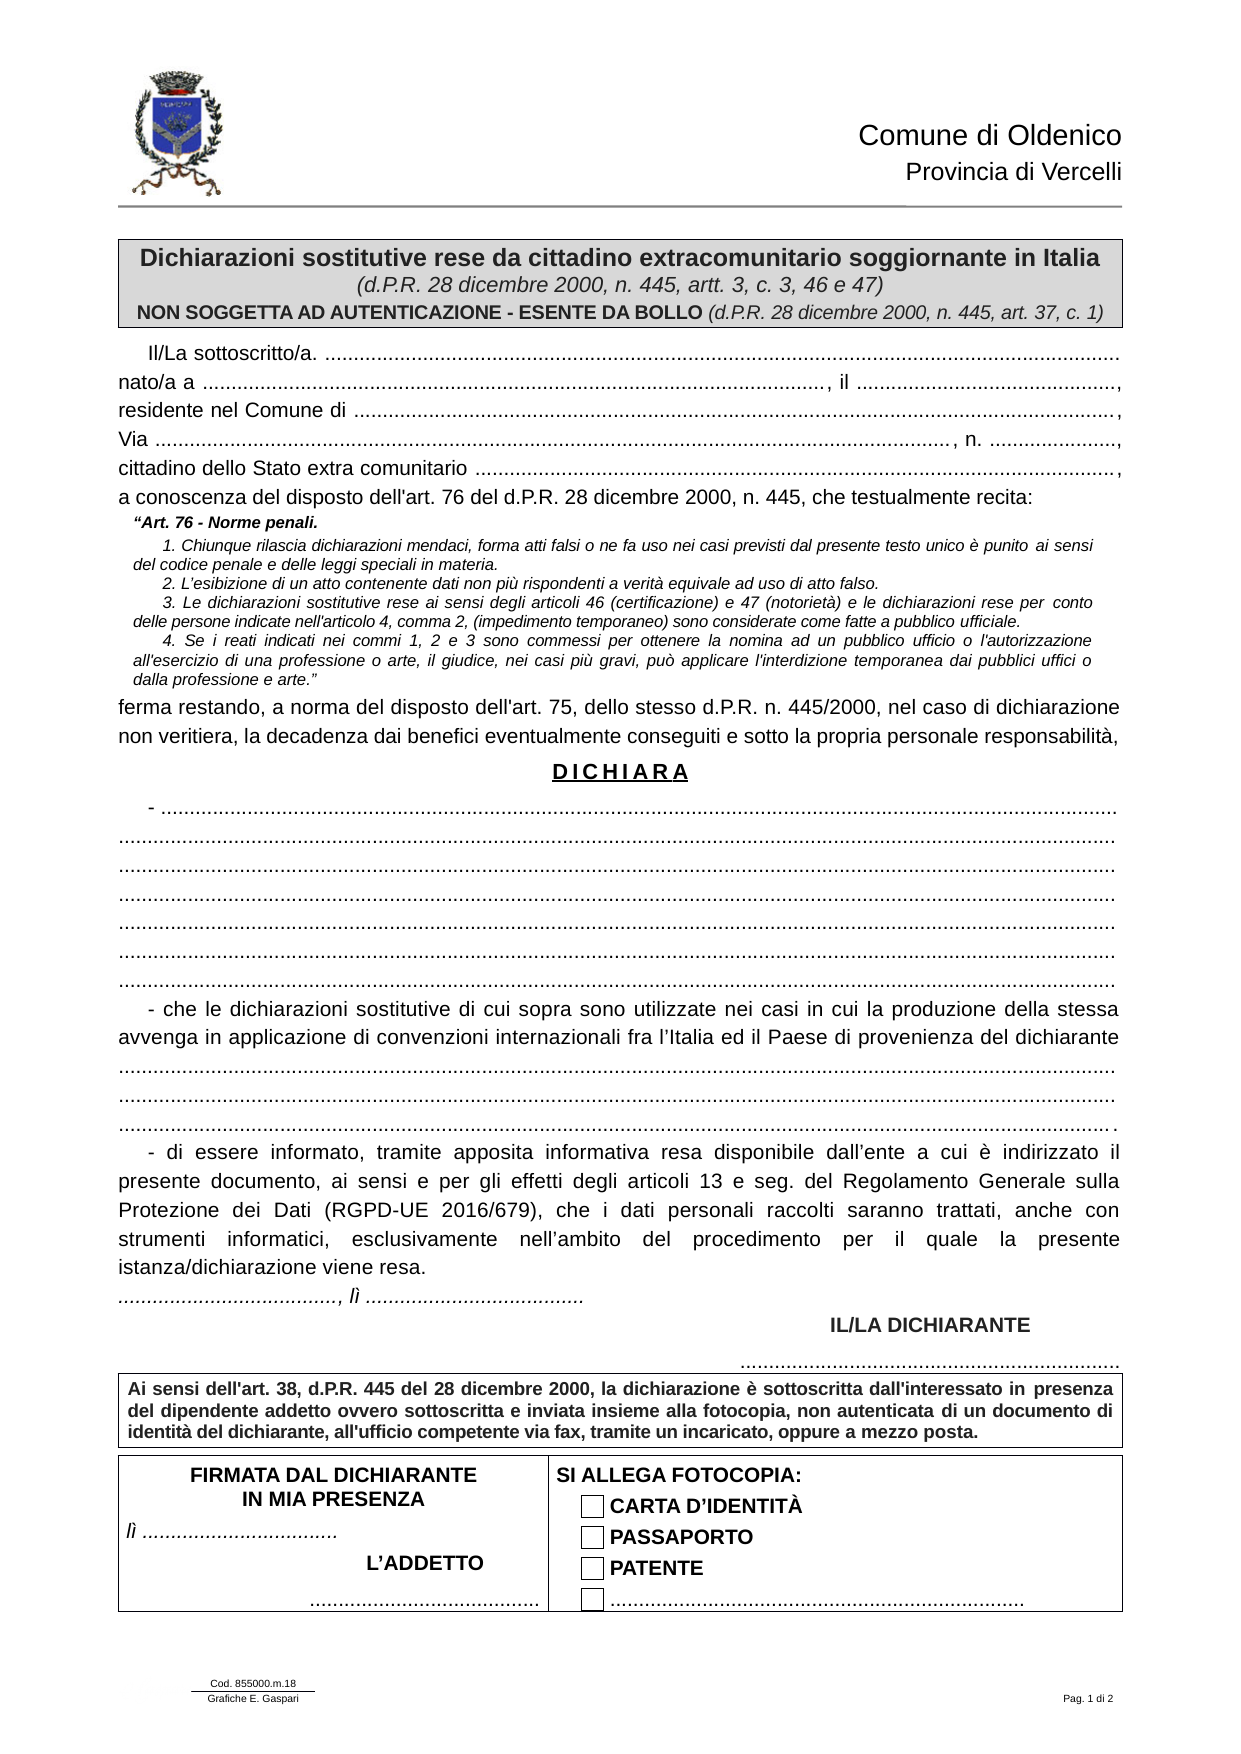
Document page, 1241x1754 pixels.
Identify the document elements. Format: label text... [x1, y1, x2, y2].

text - ...................................................................................................................................................................... [118, 795, 1122, 819]
table_header Dichiarazioni sostitutive rese da cittadino extracomunitario soggiornante in Italia (d.P.R. 28 dicembre 2000, n. 445, artt. 3, c. 3, 46 e 47) NON SOGGETTA AD AUTENTICAZIONE - ESENTE DA BOLLO (d.P.R. 28 dicembre 2000, n. 445, art. 37, c. 1) [119, 240, 1122, 327]
text “Art. 76 - Norme penali. [133, 513, 1093, 532]
text Provincia di Vercelli [229, 157, 1122, 185]
text - di essere informato, tramite apposita informativa resa disponibile dall’ente a cui è indirizzato il presente documento, ai sensi e per gli effetti degli articoli 13 e seg. del Regolamento Generale sulla Protezione dei Dati (RGPD-UE 2016/679), che i dati personali raccolti saranno trattati, anche con strumenti informatici, esclusivamente nell’ambito del procedimento per il quale la presente istanza/dichiarazione viene resa. [118, 1140, 1122, 1279]
text DICHIARA [118, 759, 1122, 784]
text .................................................................. [738, 1349, 1122, 1373]
text Il/La sottoscritto/a. .......................................................................................................................................... nato/a a ............................................................................................................, il ............................................., residente nel Comune di ...................................................................................................................................., Via .........................................................................................................................................., n. ......................, cittadino dello Stato extra comunitario ..............................................................................................................., a conoscenza del disposto dell'art. 76 del d.P.R. 28 dicembre 2000, n. 445, che testualmente recita: [118, 341, 1122, 508]
text ............................................................................................................................................................................. [118, 881, 1122, 905]
text ............................................................................................................................................................................. [118, 939, 1122, 963]
table_header Ai sensi dell'art. 38, d.P.R. 445 del 28 dicembre 2000, la dichiarazione è sottoscritta dall'interessato in presenza del dipendente addetto ovvero sottoscritta e inviata insieme alla fotocopia, non autenticata di un documento di identità del dichiarante, all'ufficio competente via fax, tramite un incaricato, oppure a mezzo posta. [119, 1374, 1122, 1447]
text IL/LA DICHIARANTE [738, 1313, 1122, 1337]
text ferma restando, a norma del disposto dell'art. 75, dello stesso d.P.R. n. 445/2000, nel caso di dichiarazione non veritiera, la decadenza dai benefici eventualmente conseguiti e sotto la propria personale responsabilità, [118, 695, 1122, 748]
text ............................................................................................................................................................................. [118, 910, 1122, 934]
text ............................................................................................................................................................................. [118, 824, 1122, 848]
text ......................................, lì ...................................... [118, 1284, 1122, 1308]
table_header FIRMATA DAL DICHIARANTE IN MIA PRESENZA lì .................................. L’ADDETTO ........................................ [119, 1456, 548, 1611]
picture [127, 66, 229, 197]
text - che le dichiarazioni sostitutive di cui sopra sono utilizzate nei casi in cui la produzione della stessa avvenga in applicazione di convenzioni internazionali fra l’Italia ed il Paese di provenienza del dichiarante ............................................................................................................................................................................. ............................................................................................................................................................................. ............................................................................................................................................................................. [118, 996, 1122, 1135]
text 1. Chiunque rilascia dichiarazioni mendaci, forma atti falsi o ne fa uso nei casi previsti dal presente testo unico è punito ai sensi del codice penale e delle leggi speciali in materia. [133, 535, 1093, 574]
text 3. Le dichiarazioni sostitutive rese ai sensi degli articoli 46 (certificazione) e 47 (notorietà) e le dichiarazioni rese per conto delle persone indicate nell'articolo 4, comma 2, (impedimento temporaneo) sono considerate come fatte a pubblico ufficiale. [133, 593, 1093, 631]
text ............................................................................................................................................................................. [118, 968, 1122, 992]
table_header SI ALLEGA FOTOCOPIA: CARTA D’IDENTITÀ PASSAPORTO PATENTE ........................................................................ [549, 1456, 1122, 1611]
text Comune di Oldenico [229, 118, 1122, 152]
text 4. Se i reati indicati nei commi 1, 2 e 3 sono commessi per ottenere la nomina ad un pubblico ufficio o l'autorizzazione all'esercizio di una professione o arte, il giudice, nei casi più gravi, può applicare l'interdizione temporanea dai pubblici uffici o dalla professione e arte.” [133, 631, 1093, 689]
text 2. L’esibizione di un atto contenente dati non più rispondenti a verità equivale ad uso di atto falso. [133, 574, 1093, 593]
text ............................................................................................................................................................................. [118, 853, 1122, 877]
